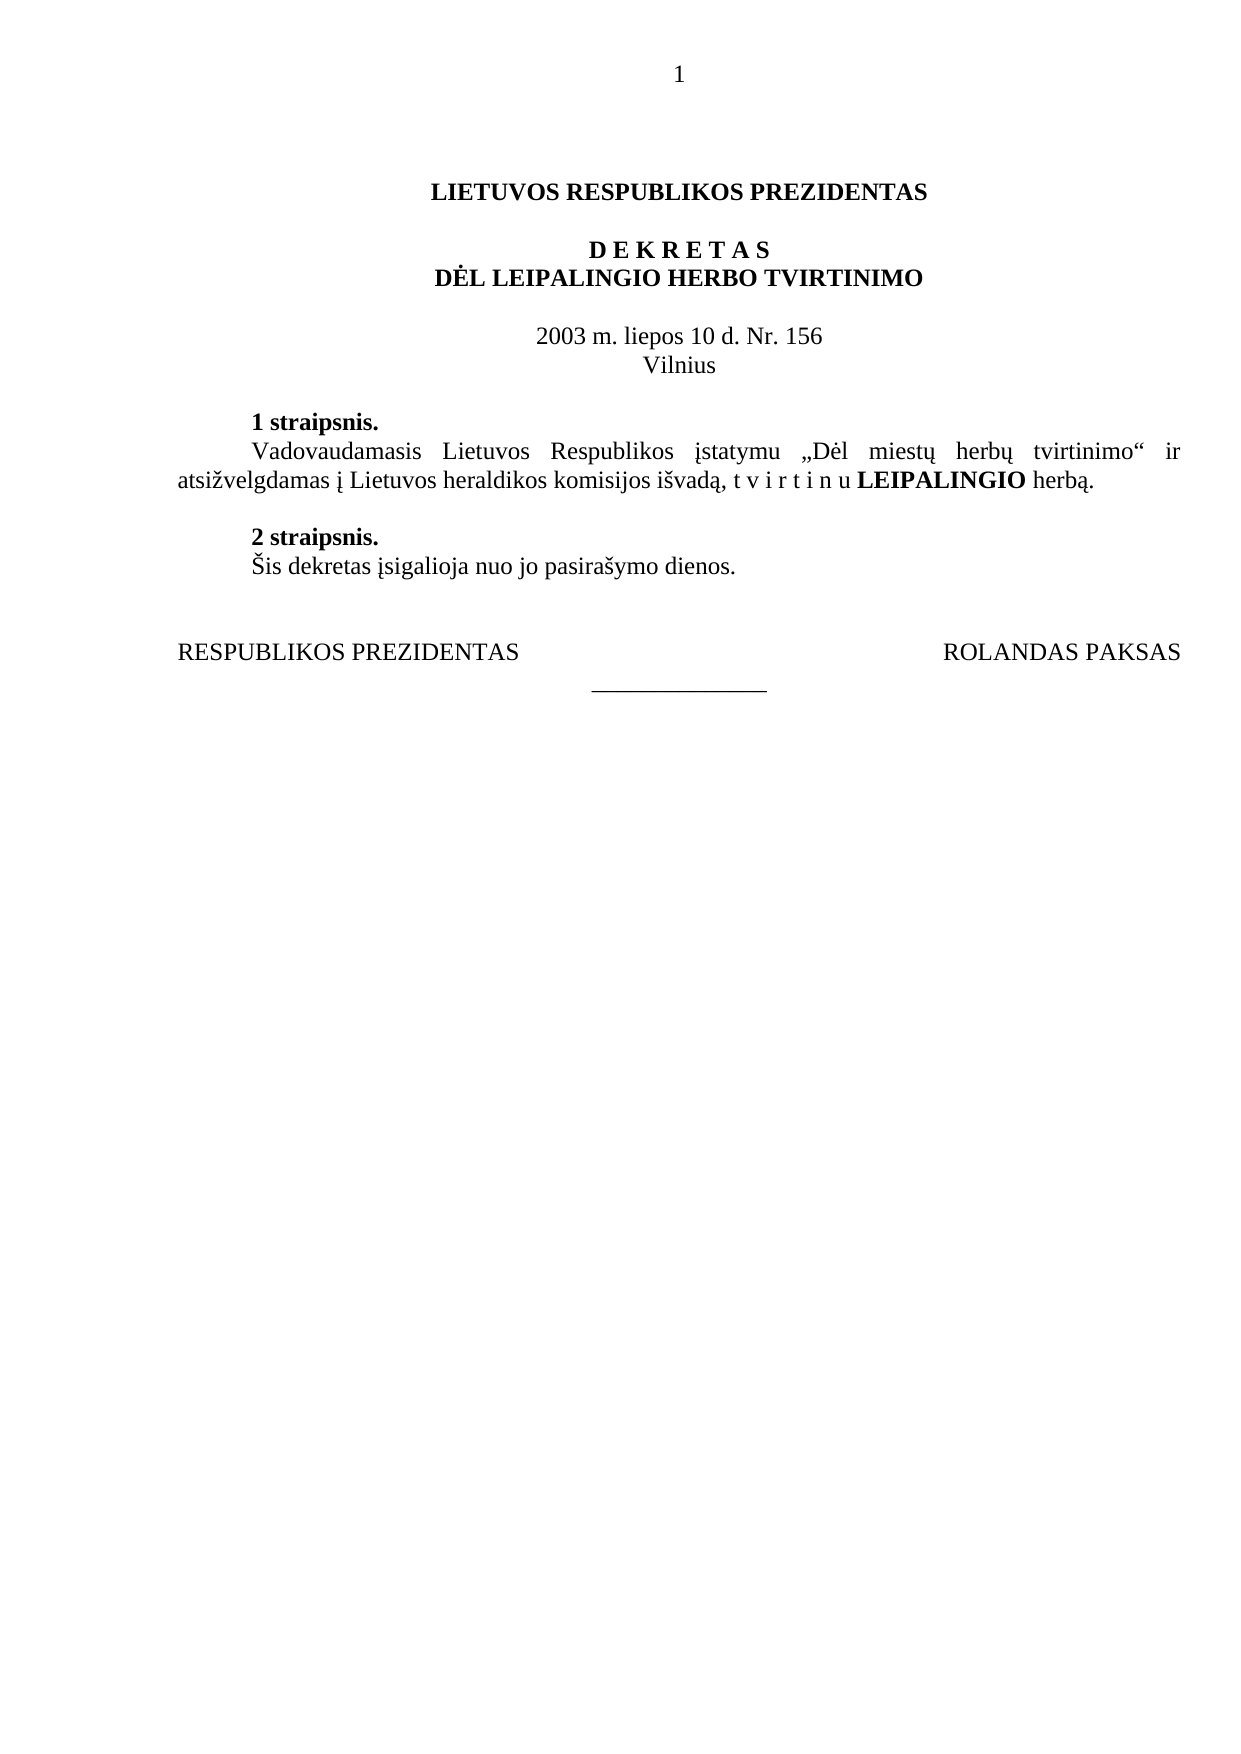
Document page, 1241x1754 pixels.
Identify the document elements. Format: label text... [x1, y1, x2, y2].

text 2 straipsnis. [177, 522, 1181, 551]
text Vilnius [177, 350, 1181, 378]
text DĖL LEIPALINGIO HERBO TVIRTINIMO [177, 263, 1181, 292]
text D E K R E T A S [177, 235, 1181, 263]
text ______________ [177, 666, 1181, 695]
text LIETUVOS RESPUBLIKOS PREZIDENTAS [177, 177, 1181, 206]
text 1 straipsnis. [177, 407, 1181, 436]
text Vadovaudamasis Lietuvos Respublikos įstatymu „Dėl miestų herbų tvirtinimo“ ir atsižvelgdamas į Lietuvos heraldikos komisijos išvadą, tvirtinu LEIPALINGIO herbą. [177, 436, 1181, 493]
text 2003 m. liepos 10 d. Nr. 156 [177, 321, 1181, 350]
text Šis dekretas įsigalioja nuo jo pasirašymo dienos. [177, 551, 1181, 580]
text RESPUBLIKOS PREZIDENTAS ROLANDAS PAKSAS [177, 637, 1181, 666]
